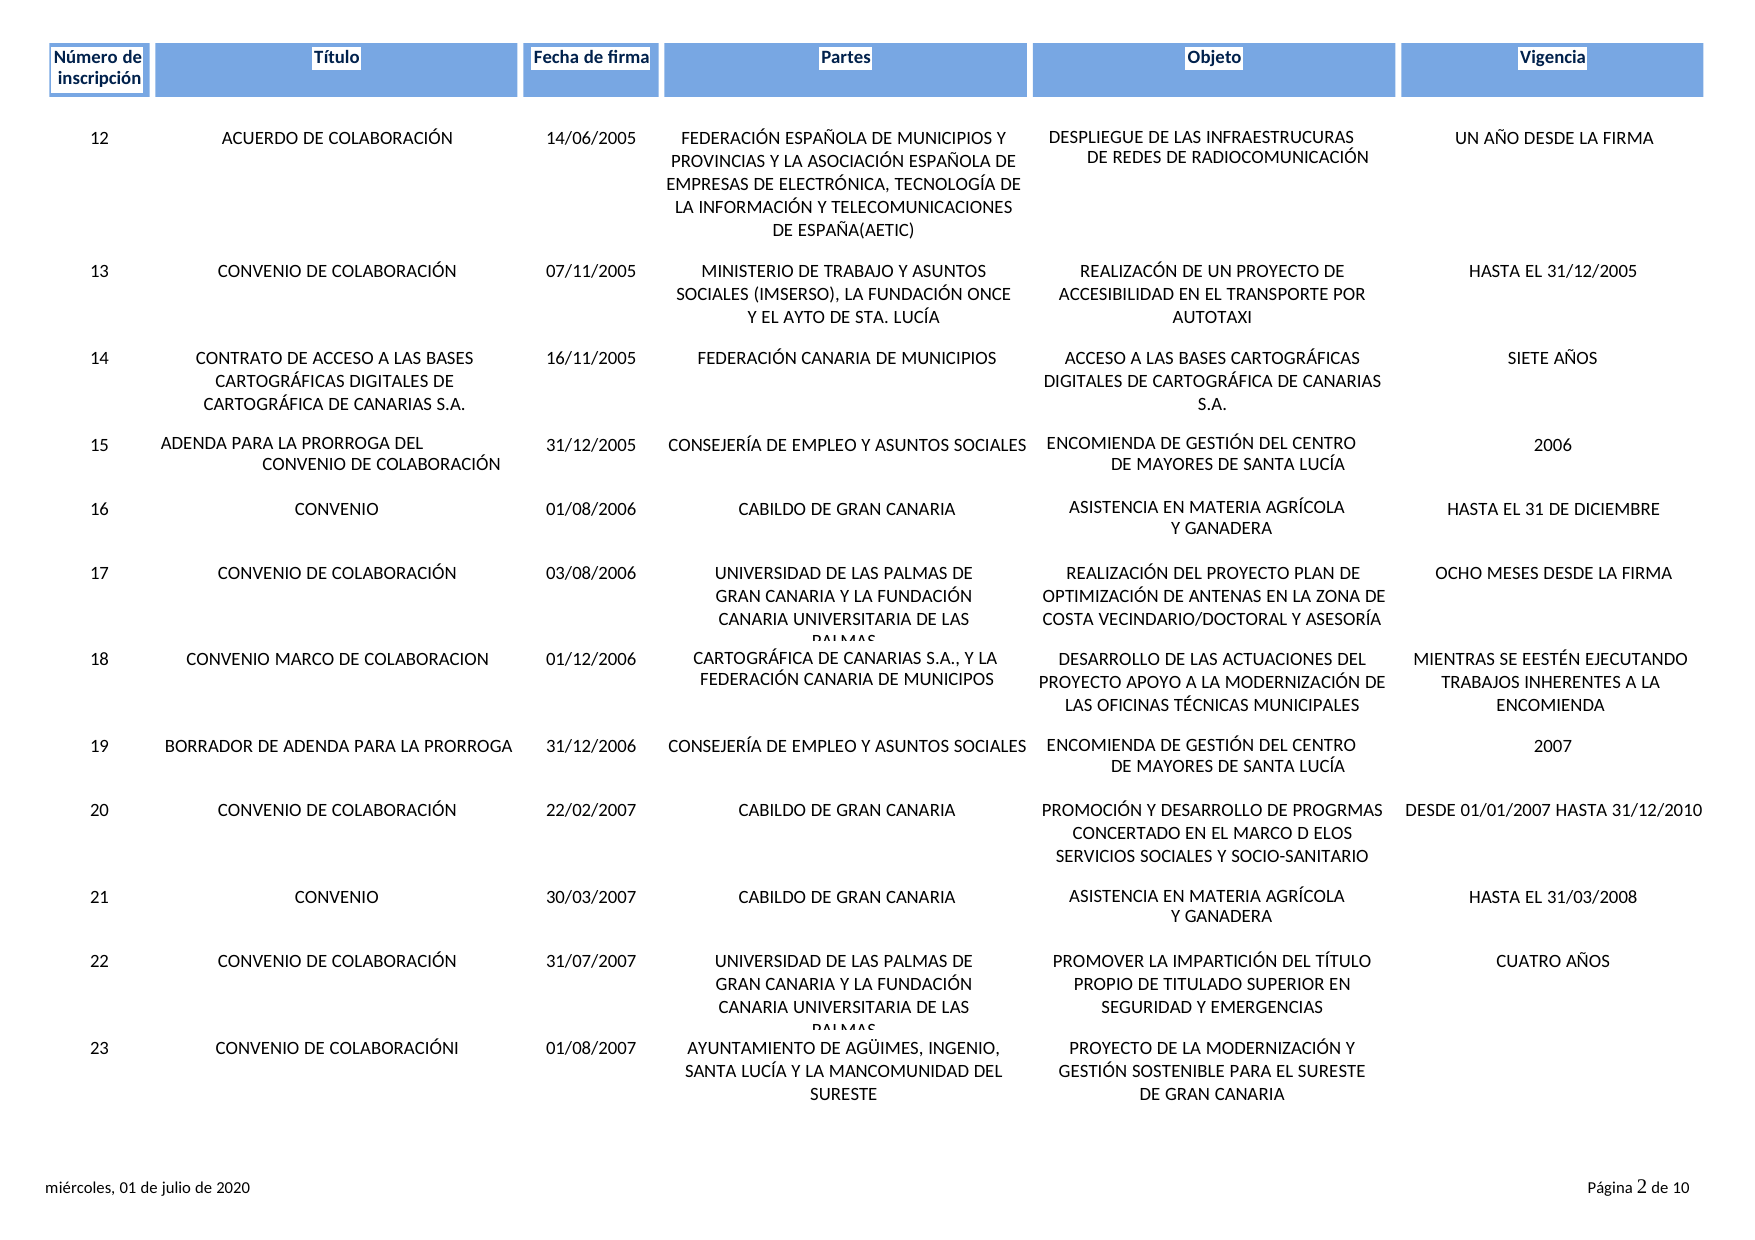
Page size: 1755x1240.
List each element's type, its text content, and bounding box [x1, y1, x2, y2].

table_cell CONVENIO [135, 490, 527, 554]
table_cell UNIVERSIDAD DE LAS PALMAS DE GRAN CANARIA Y LA FUNDACIÓN CANARIA UNIVERSITARIA DE LAS PALMAS [652, 554, 1032, 641]
table_cell 16 [86, 490, 134, 554]
table_cell 01/12/2006 [527, 641, 652, 727]
table_header 14/06/2005 [527, 120, 652, 252]
table_cell 23 [86, 1029, 134, 1115]
table_cell HASTA EL 31 DE DICIEMBRE [1395, 490, 1704, 554]
table_cell CONVENIO DE COLABORACIÓN [135, 942, 527, 1029]
table_cell 18 [86, 641, 134, 727]
table_cell REALIZACÓN DE UN PROYECTO DE ACCESIBILIDAD EN EL TRANSPORTE POR AUTOTAXI [1032, 252, 1394, 339]
table_cell FEDERACIÓN CANARIA DE MUNICIPIOS [652, 339, 1032, 426]
table_cell OCHO MESES DESDE LA FIRMA [1395, 554, 1704, 641]
table_cell 14 [86, 339, 134, 426]
table_cell 17 [86, 554, 134, 641]
table_cell CONVENIO [135, 878, 527, 942]
table_cell DESDE 01/01/2007 HASTA 31/12/2010 [1395, 791, 1704, 878]
table_cell ASISTENCIA EN MATERIA AGRÍCOLA Y GANADERA [1032, 490, 1394, 554]
table_cell PROMOCIÓN Y DESARROLLO DE PROGRMAS CONCERTADO EN EL MARCO D ELOS SERVICIOS SOCIALES Y SOCIO-SANITARIO [1032, 791, 1394, 878]
table_cell 21 [86, 878, 134, 942]
table_cell 2007 [1395, 728, 1704, 791]
table_cell CUATRO AÑOS [1395, 942, 1704, 1029]
table_cell 07/11/2005 [527, 252, 652, 339]
table_cell CONVENIO DE COLABORACIÓN [135, 791, 527, 878]
table_cell DESARROLLO DE LAS ACTUACIONES DEL PROYECTO APOYO A LA MODERNIZACIÓN DE LAS OFICINAS TÉCNICAS MUNICIPALES [1032, 641, 1394, 727]
table_cell 15 [86, 426, 134, 490]
table_cell 03/08/2006 [527, 554, 652, 641]
table_cell CONVENIO DE COLABORACIÓN [135, 252, 527, 339]
table_cell CABILDO DE GRAN CANARIA [652, 791, 1032, 878]
table_cell 01/08/2006 [527, 490, 652, 554]
table_cell MINISTERIO DE TRABAJO Y ASUNTOS SOCIALES (IMSERSO), LA FUNDACIÓN ONCE Y EL AYTO DE STA. LUCÍA [652, 252, 1032, 339]
table_cell CARTOGRÁFICA DE CANARIAS S.A., Y LA FEDERACIÓN CANARIA DE MUNICIPOS [652, 641, 1032, 727]
table_cell 2006 [1395, 426, 1704, 490]
table_cell ENCOMIENDA DE GESTIÓN DEL CENTRO DE MAYORES DE SANTA LUCÍA [1032, 426, 1394, 490]
table_cell UNIVERSIDAD DE LAS PALMAS DE GRAN CANARIA Y LA FUNDACIÓN CANARIA UNIVERSITARIA DE LAS PALMAS [652, 942, 1032, 1029]
table_cell 20 [86, 791, 134, 878]
table_cell 22 [86, 942, 134, 1029]
table_header DESPLIEGUE DE LAS INFRAESTRUCURAS DE REDES DE RADIOCOMUNICACIÓN [1032, 120, 1394, 252]
table_cell CONSEJERÍA DE EMPLEO Y ASUNTOS SOCIALES [652, 728, 1032, 791]
table_cell [1395, 1029, 1704, 1115]
table_cell ASISTENCIA EN MATERIA AGRÍCOLA Y GANADERA [1032, 878, 1394, 942]
table_cell ENCOMIENDA DE GESTIÓN DEL CENTRO DE MAYORES DE SANTA LUCÍA [1032, 728, 1394, 791]
table_cell 31/07/2007 [527, 942, 652, 1029]
table_cell 01/08/2007 [527, 1029, 652, 1115]
table_cell AYUNTAMIENTO DE AGÜIMES, INGENIO, SANTA LUCÍA Y LA MANCOMUNIDAD DEL SURESTE [652, 1029, 1032, 1115]
table_cell PROMOVER LA IMPARTICIÓN DEL TÍTULO PROPIO DE TITULADO SUPERIOR EN SEGURIDAD Y EMERGENCIAS [1032, 942, 1394, 1029]
table_header 12 [86, 120, 134, 252]
table_cell HASTA EL 31/12/2005 [1395, 252, 1704, 339]
table_cell MIENTRAS SE EESTÉN EJECUTANDO TRABAJOS INHERENTES A LA ENCOMIENDA [1395, 641, 1704, 727]
table_cell 19 [86, 728, 134, 791]
table_cell CABILDO DE GRAN CANARIA [652, 490, 1032, 554]
table_cell 30/03/2007 [527, 878, 652, 942]
table_cell CONVENIO DE COLABORACIÓN [135, 554, 527, 641]
table_cell SIETE AÑOS [1395, 339, 1704, 426]
table_cell 31/12/2006 [527, 728, 652, 791]
table_cell 31/12/2005 [527, 426, 652, 490]
table_header ACUERDO DE COLABORACIÓN [135, 120, 527, 252]
table_cell 16/11/2005 [527, 339, 652, 426]
table_header FEDERACIÓN ESPAÑOLA DE MUNICIPIOS Y PROVINCIAS Y LA ASOCIACIÓN ESPAÑOLA DE EMPRESAS DE ELECTRÓNICA, TECNOLOGÍA DE LA INFORMACIÓN Y TELECOMUNICACIONES DE ESPAÑA(AETIC) [652, 120, 1032, 252]
table_cell ACCESO A LAS BASES CARTOGRÁFICAS DIGITALES DE CARTOGRÁFICA DE CANARIAS S.A. [1032, 339, 1394, 426]
table_cell CONSEJERÍA DE EMPLEO Y ASUNTOS SOCIALES [652, 426, 1032, 490]
table_cell CONTRATO DE ACCESO A LAS BASES CARTOGRÁFICAS DIGITALES DE CARTOGRÁFICA DE CANARIAS S.A. [135, 339, 527, 426]
table_cell 13 [86, 252, 134, 339]
table_cell 22/02/2007 [527, 791, 652, 878]
table_header UN AÑO DESDE LA FIRMA [1395, 120, 1704, 252]
table_cell BORRADOR DE ADENDA PARA LA PRORROGA [135, 728, 527, 791]
table_cell ADENDA PARA LA PRORROGA DEL CONVENIO DE COLABORACIÓN [135, 426, 527, 490]
table_cell CONVENIO MARCO DE COLABORACION [135, 641, 527, 727]
table_cell CABILDO DE GRAN CANARIA [652, 878, 1032, 942]
table_cell CONVENIO DE COLABORACIÓNI [135, 1029, 527, 1115]
table_cell PROYECTO DE LA MODERNIZACIÓN Y GESTIÓN SOSTENIBLE PARA EL SURESTE DE GRAN CANARIA [1032, 1029, 1394, 1115]
table_cell HASTA EL 31/03/2008 [1395, 878, 1704, 942]
table_cell REALIZACIÓN DEL PROYECTO PLAN DE OPTIMIZACIÓN DE ANTENAS EN LA ZONA DE COSTA VECINDARIO/DOCTORAL Y ASESORÍA [1032, 554, 1394, 641]
